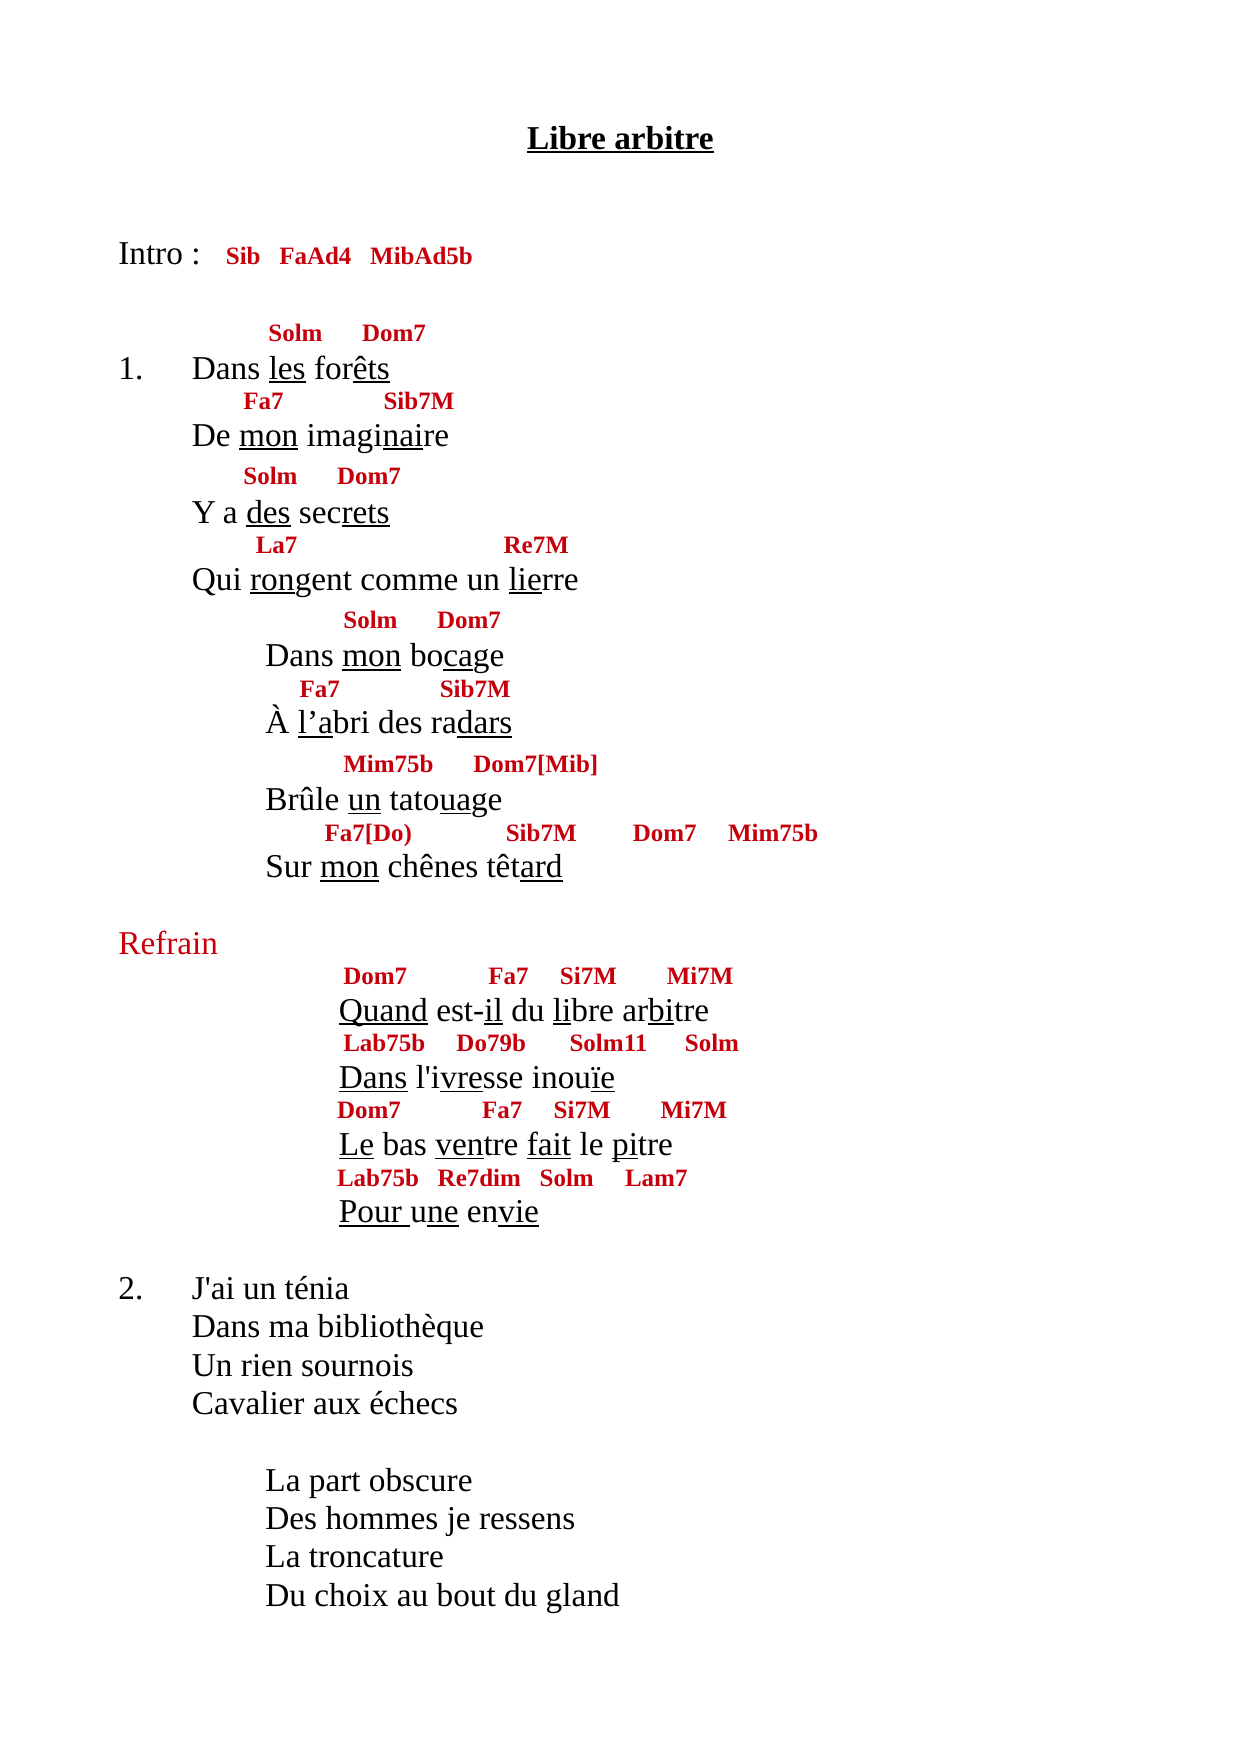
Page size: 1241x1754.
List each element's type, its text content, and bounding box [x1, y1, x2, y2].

text Libre arbitre [118, 118, 1122, 156]
text La troncature [118, 1536, 1122, 1575]
text 2. J'ai un ténia [118, 1268, 1122, 1306]
text À l’abri des radars Mim75b Dom7[Mib] [118, 703, 1122, 779]
text Dans l'ivresse inouïe Dom7 Fa7 Si7M Mi7M [118, 1057, 1122, 1124]
text Pour une envie [118, 1191, 1122, 1230]
text La part obscure [118, 1460, 1122, 1498]
text Dom7 Fa7 Si7M Mi7M [118, 961, 1122, 990]
text Du choix au bout du gland [118, 1575, 1122, 1613]
text Sur mon chênes têtard [118, 846, 1122, 885]
text Cavalier aux échecs [118, 1383, 1122, 1421]
text Brûle un tatouage Fa7[Do) Sib7M Dom7 Mim75b [118, 779, 1122, 846]
text Refrain [118, 923, 1122, 961]
text Qui rongent comme un lierre [118, 559, 1122, 597]
text Solm Dom7 [118, 597, 1122, 636]
text Dans mon bocage Fa7 Sib7M [118, 636, 1122, 703]
text 1. Dans les forêts Fa7 Sib7M [118, 348, 1122, 415]
text Solm Dom7 [118, 310, 1122, 348]
text Le bas ventre fait le pitre Lab75b Re7dim Solm Lam7 [118, 1124, 1122, 1191]
text Dans ma bibliothèque [118, 1306, 1122, 1345]
text Des hommes je ressens [118, 1498, 1122, 1536]
text Intro : Sib FaAd4 MibAd5b [118, 233, 1122, 310]
text Quand est-il du libre arbitre Lab75b Do79b Solm11 Solm [118, 990, 1122, 1057]
text De mon imaginaire Solm Dom7 [118, 415, 1122, 492]
text Un rien sournois [118, 1345, 1122, 1383]
text Y a des secrets La7 Re7M [118, 492, 1122, 559]
